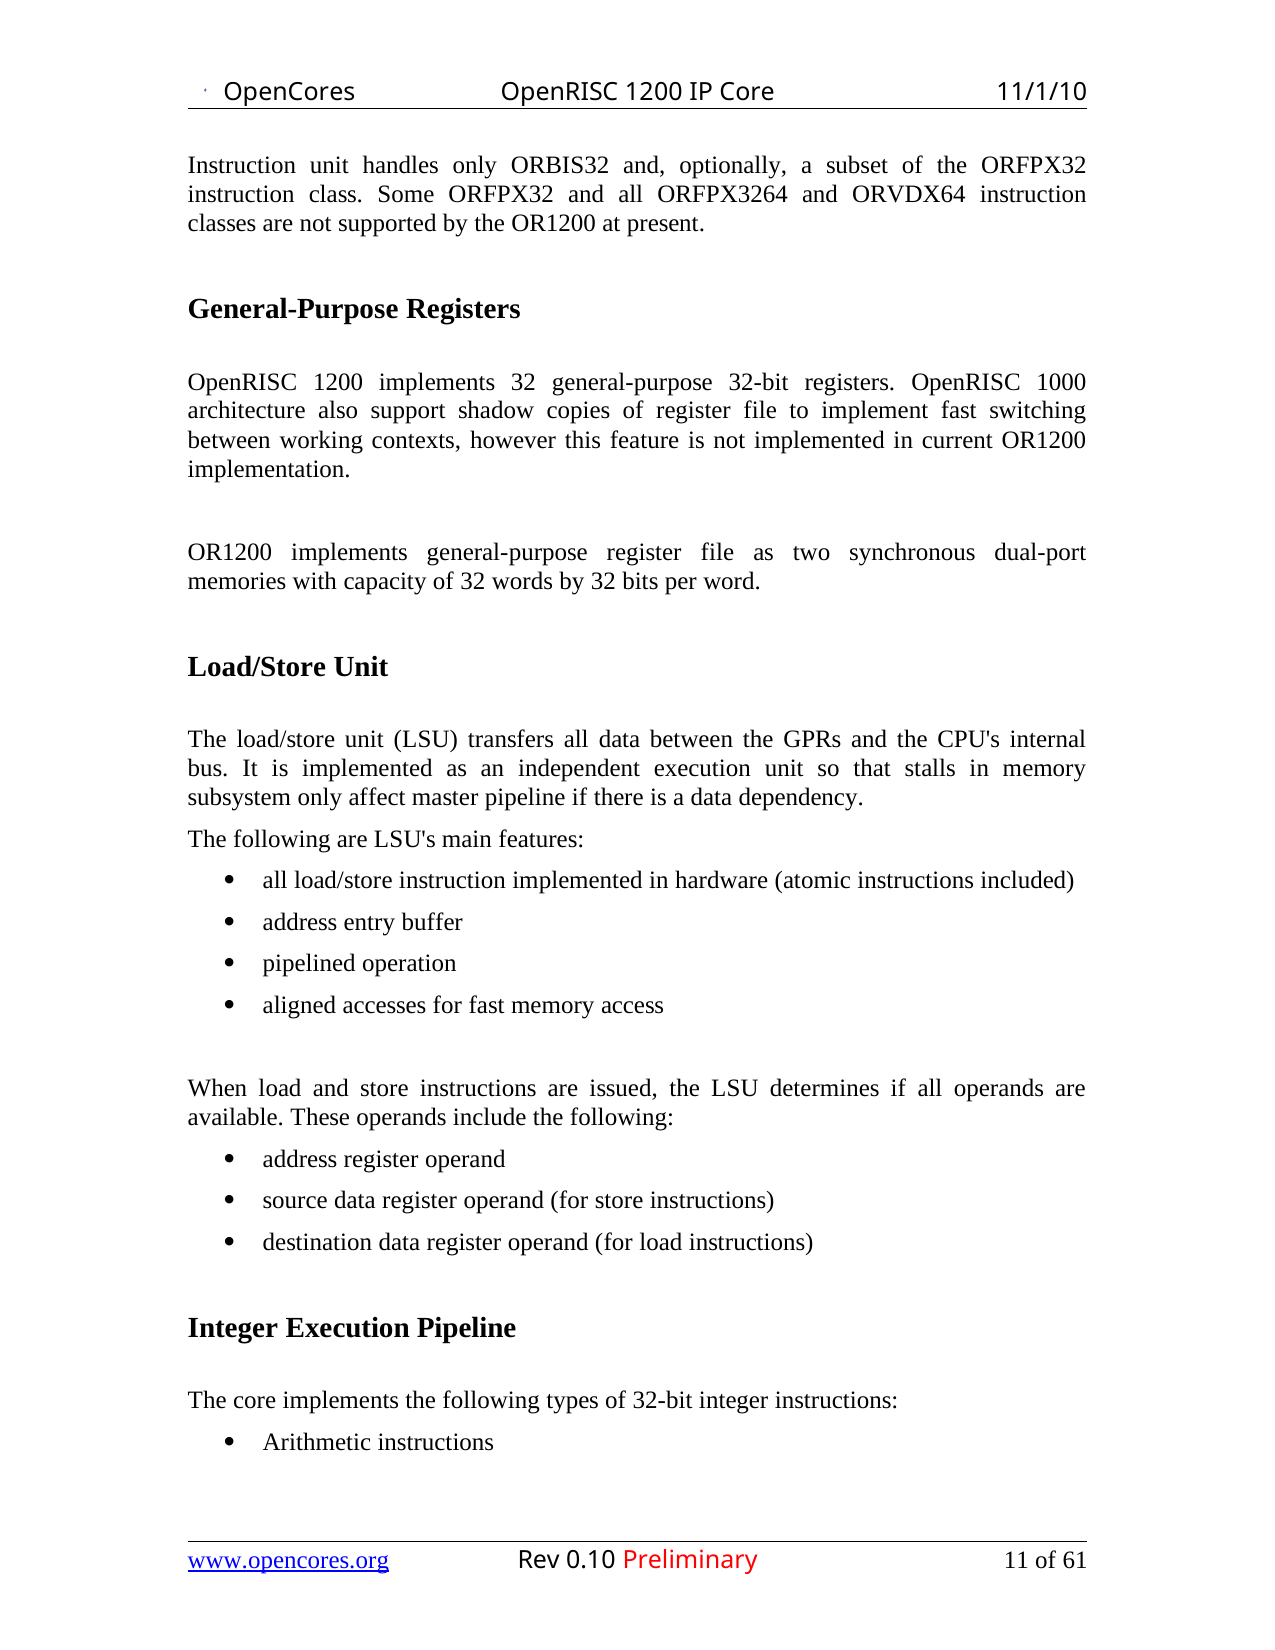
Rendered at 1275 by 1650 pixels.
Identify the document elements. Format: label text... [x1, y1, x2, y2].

subtitle General-Purpose Registers [187, 291, 1087, 325]
list address entry buffer [225, 907, 1087, 936]
subtitle Integer Execution Pipeline [187, 1310, 1087, 1343]
list address register operand [225, 1144, 1087, 1173]
text OR1200 implements general-purpose register file as two synchronous dual-port memories with capacity of 32 words by 32 bits per word. [187, 537, 1087, 595]
list aligned accesses for fast memory access [225, 990, 1087, 1019]
text The load/store unit (LSU) transfers all data between the GPRs and the CPU's internal bus. It is implemented as an independent execution unit so that stalls in memory subsystem only affect master pipeline if there is a data dependency. [187, 724, 1087, 811]
list all load/store instruction implemented in hardware (atomic instructions included) [225, 865, 1087, 894]
text OpenRISC 1200 implements 32 general-purpose 32-bit registers. OpenRISC 1000 architecture also support shadow copies of register file to implement fast switching between working contexts, however this feature is not implemented in current OR1200 implementation. [187, 366, 1087, 483]
text The core implements the following types of 32-bit integer instructions: [187, 1385, 1087, 1414]
subtitle Load/Store Unit [187, 649, 1087, 682]
list destination data register operand (for load instructions) [225, 1227, 1087, 1256]
list Arithmetic instructions [225, 1427, 1087, 1456]
text The following are LSU's main features: [187, 824, 1087, 853]
list pipelined operation [225, 948, 1087, 977]
list source data register operand (for store instructions) [225, 1185, 1087, 1214]
text Instruction unit handles only ORBIS32 and, optionally, a subset of the ORFPX32 instruction class. Some ORFPX32 and all ORFPX3264 and ORVDX64 instruction classes are not supported by the OR1200 at present. [187, 150, 1087, 237]
text When load and store instructions are issued, the LSU determines if all operands are available. These operands include the following: [187, 1073, 1087, 1131]
